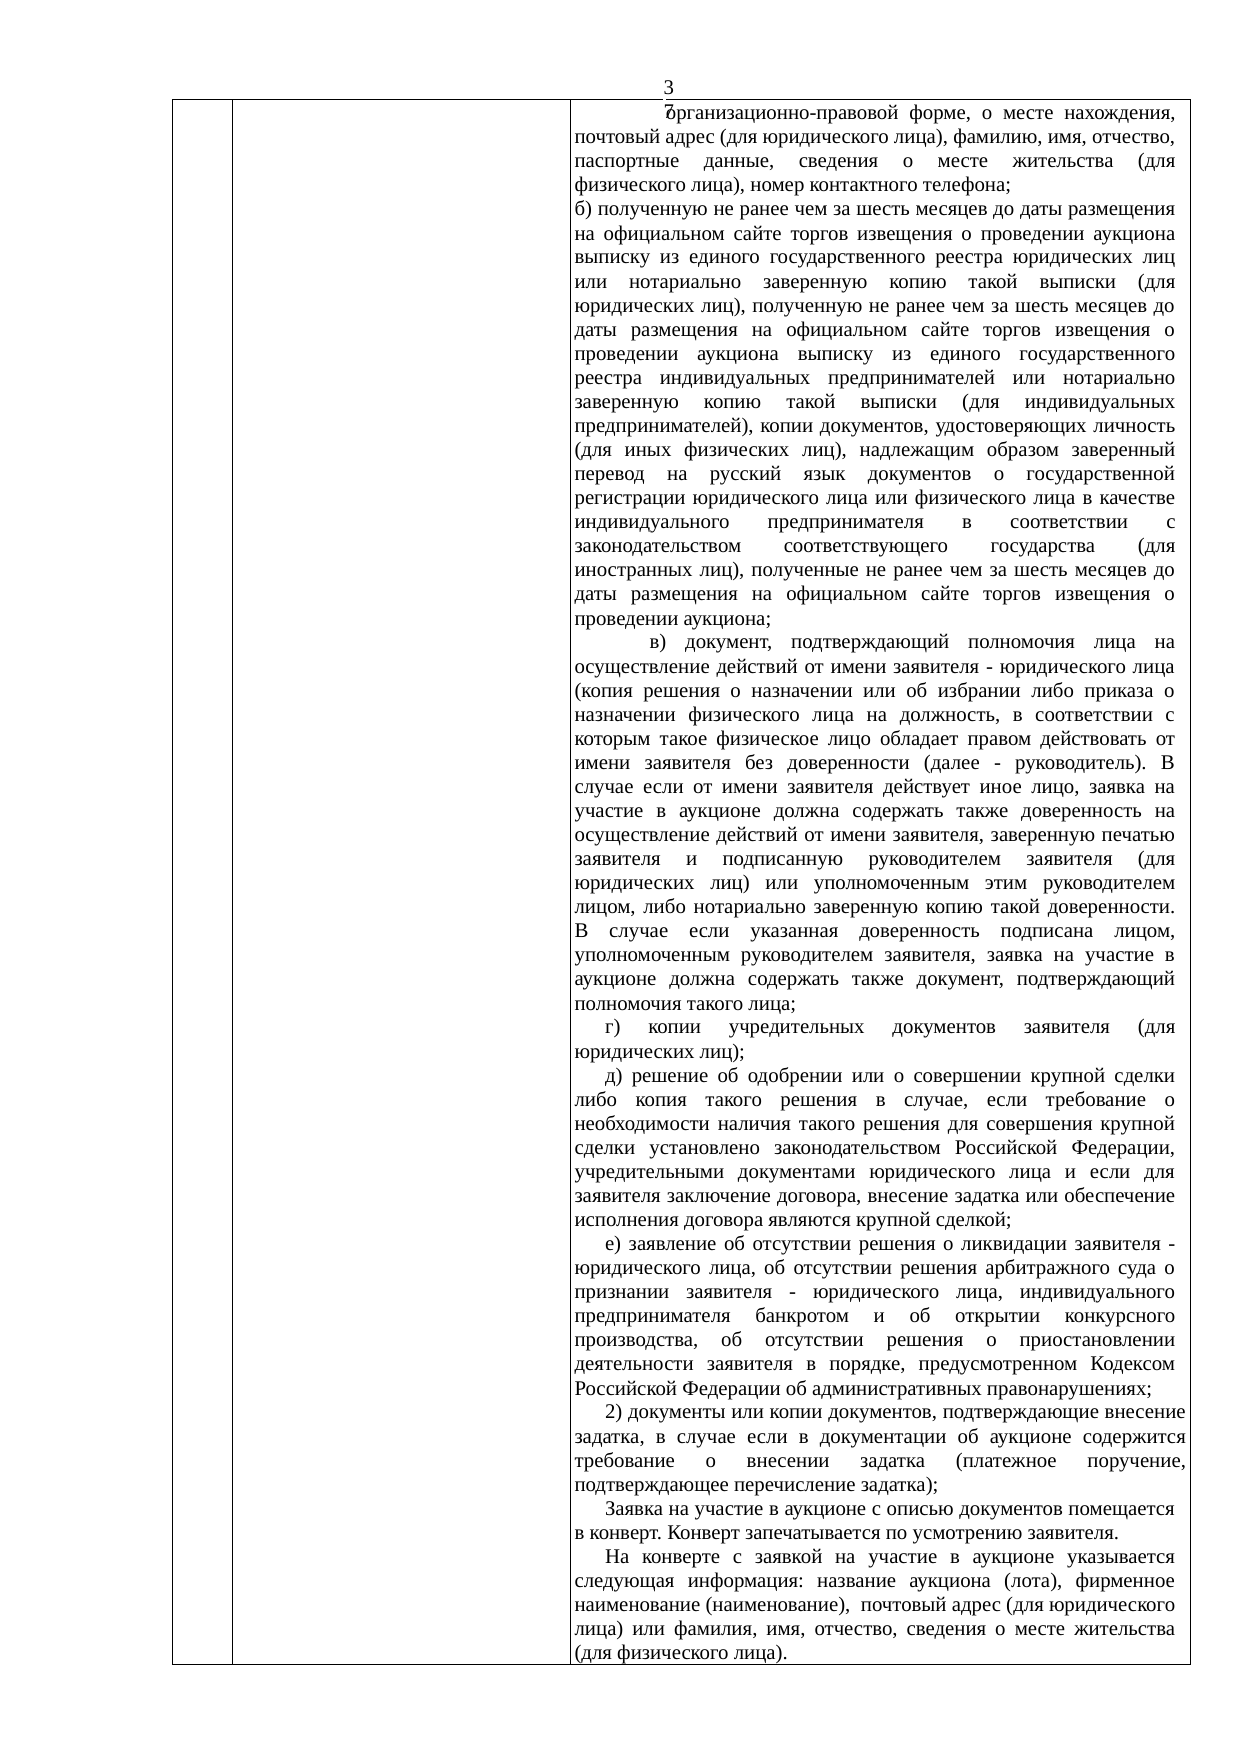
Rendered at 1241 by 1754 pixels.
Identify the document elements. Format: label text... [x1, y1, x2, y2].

table_cell [233, 100, 570, 1664]
table_cell [173, 100, 232, 1664]
table_cell . Заявка должна быть подготовлена по форме, представленной в разделе 3 настоящей документации Заявка на участие в аукционе должна содержать: 1) сведения и документы о заявителе, подавшем такую заявку: а) фирменное наименование (наименование), сведения об организационно-правовой форме, о месте нахождения, почтовый адрес (для юридического лица), фамилию, имя, отчество, паспортные данные, сведения о месте жительства (для физического лица), номер контактного телефона; б) полученную не ранее чем за шесть месяцев до даты размещения на официальном сайте торгов извещения о проведении аукциона выписку из единого государственного реестра юридических лиц или нотариально заверенную копию такой выписки (для юридических лиц), полученную не ранее чем за шесть месяцев до даты размещения на официальном сайте торгов извещения о проведении аукциона выписку из единого государственного реестра индивидуальных предпринимателей или нотариально заверенную копию такой выписки (для индивидуальных предпринимателей), копии документов, удостоверяющих личность (для иных физических лиц), надлежащим образом заверенный перевод на русский язык документов о государственной регистрации юридического лица или физического лица в качестве индивидуального предпринимателя в соответствии с законодательством соответствующего государства (для иностранных лиц), полученные не ранее чем за шесть месяцев до даты размещения на официальном сайте торгов извещения о проведении аукциона; в) документ, подтверждающий полномочия лица на осуществление действий от имени заявителя - юридического лица (копия решения о назначении или об избрании либо приказа о назначении физического лица на должность, в соответствии с которым такое физическое лицо обладает правом действовать от имени заявителя без доверенности (далее - руководитель). В случае если от имени заявителя действует иное лицо, заявка на участие в аукционе должна содержать также доверенность на осуществление действий от имени заявителя, заверенную печатью заявителя и подписанную руководителем заявителя (для юридических лиц) или уполномоченным этим руководителем лицом, либо нотариально заверенную копию такой доверенности. В случае если указанная доверенность подписана лицом, уполномоченным руководителем заявителя, заявка на участие в аукционе должна содержать также документ, подтверждающий полномочия такого лица; г) копии учредительных документов заявителя (для юридических лиц); д) решение об одобрении или о совершении крупной сделки либо копия такого решения в случае, если требование о необходимости наличия такого решения для совершения крупной сделки установлено законодательством Российской Федерации, учредительными документами юридического лица и если для заявителя заключение договора, внесение задатка или обеспечение исполнения договора являются крупной сделкой; е) заявление об отсутствии решения о ликвидации заявителя - юридического лица, об отсутствии решения арбитражного суда о признании заявителя - юридического лица, индивидуального предпринимателя банкротом и об открытии конкурсного производства, об отсутствии решения о приостановлении деятельности заявителя в порядке, предусмотренном Кодексом Российской Федерации об административных правонарушениях; 2) документы или копии документов, подтверждающие внесение задатка, в случае если в документации об аукционе содержится требование о внесении задатка (платежное поручение, подтверждающее перечисление задатка); Заявка на участие в аукционе с описью документов помещается в конверт. Конверт запечатывается по усмотрению заявителя. На конверте с заявкой на участие в аукционе указывается следующая информация: название аукциона (лота), фирменное наименование (наименование), почтовый адрес (для юридического лица) или фамилия, имя, отчество, сведения о месте жительства (для физического лица). Если заявитель подает заявки на участие в аукционе по нескольким лотам, то на каждый лот оформляется отдельная заявка на участие в аукционе. Все листы заявки на участие в аукционе должны быть прошиты и пронумерованы. Заявка на участие в аукционе и том заявки на участие в аукционе должны содержать опись входящих в ее состав документов, должны быть скреплены печатью участника размещения заказа (для юридических лиц) и подписаны участником размещения заказа или лицом, уполномоченным таким участником размещения заказа. Соблюдение участником размещения заказа указанных требований означает, что все документы и сведения, входящие в состав заявки на участие в аукционе и тома заявки на участие в аукционе, поданы от имени заявителя, а также подтверждает подлинность и достоверность представленных в составе заявки на участие в аукционе и тома заявки на участие в аукционе документов и сведений. [571, 100, 1190, 1664]
